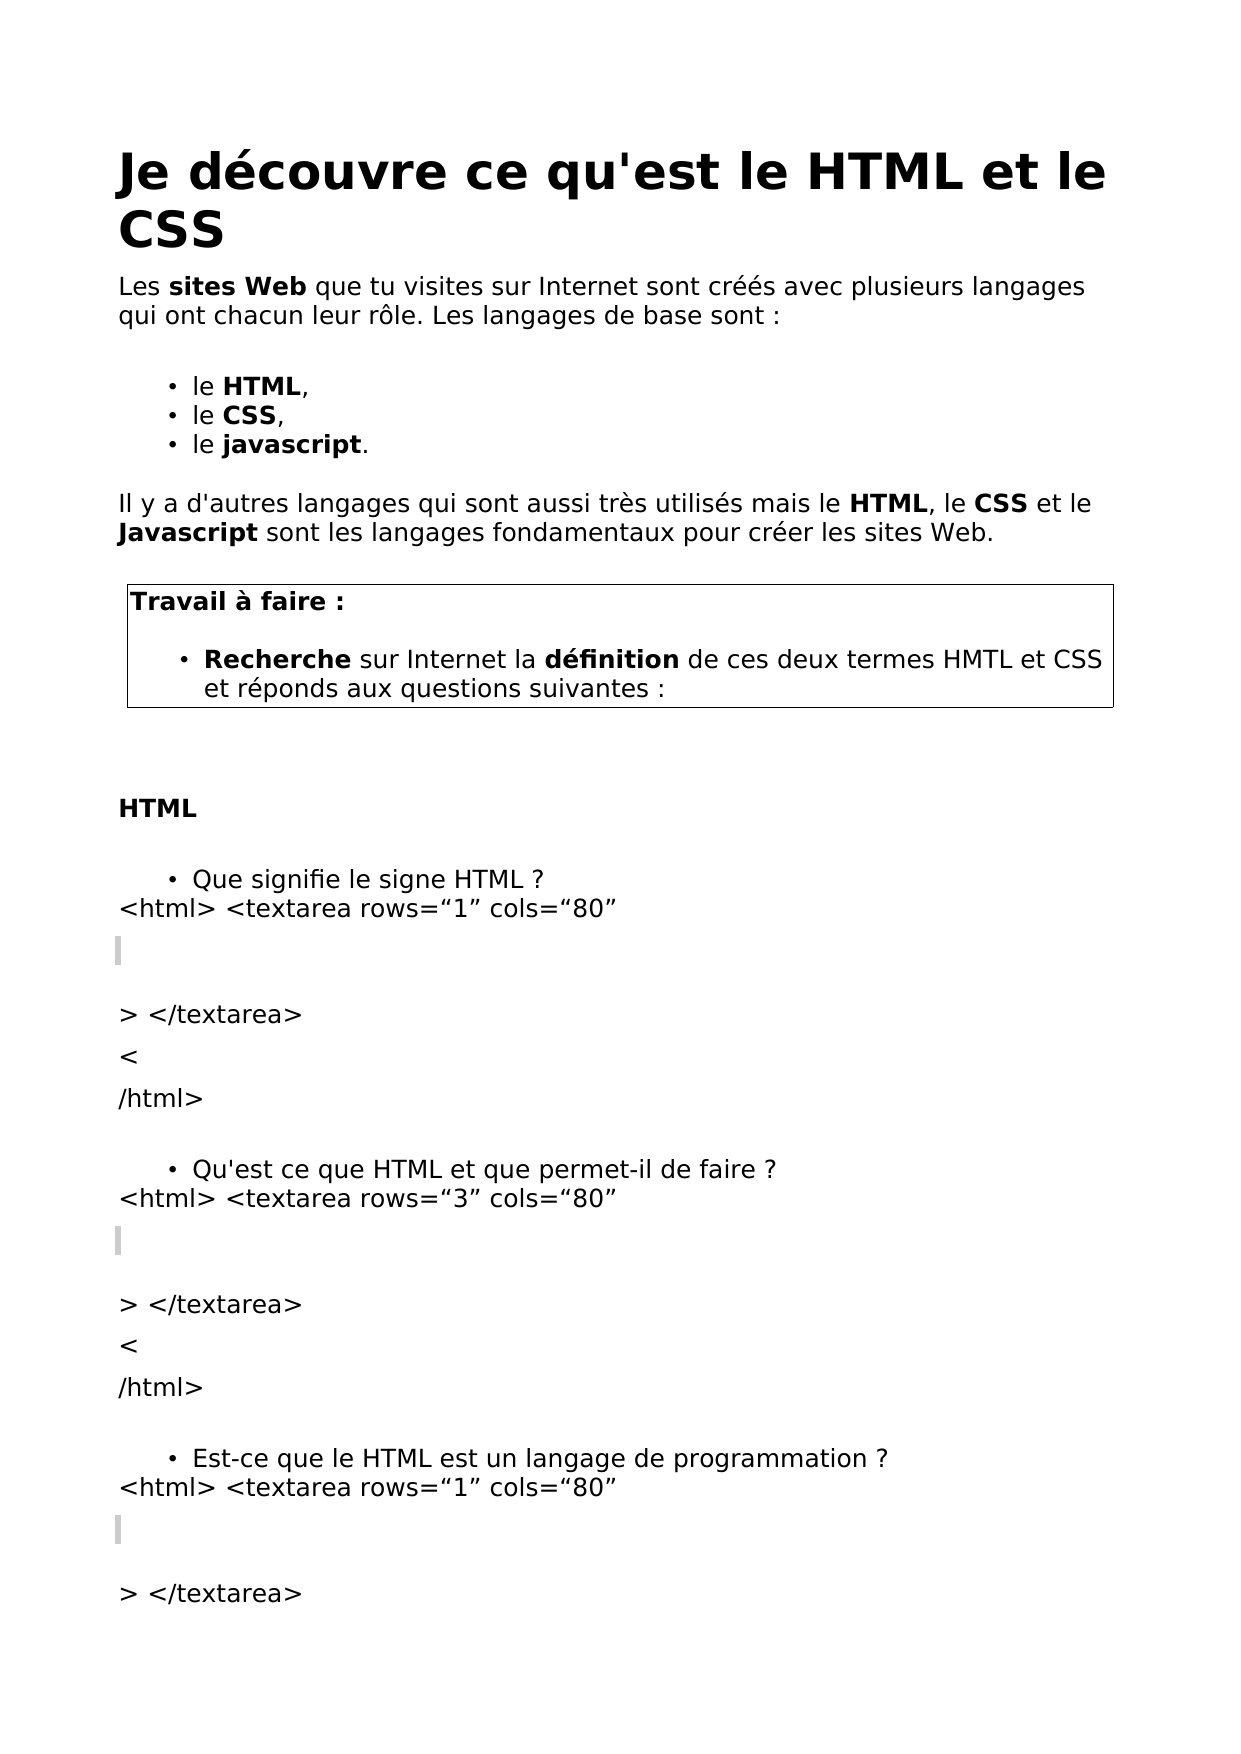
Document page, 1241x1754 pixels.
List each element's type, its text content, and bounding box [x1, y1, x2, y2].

table_header Travail à faire : Recherche sur Internet la définition de ces deux termes HMTL et CSS et réponds aux questions suivantes : [128, 585, 1113, 707]
table_header [121, 1226, 1122, 1255]
text Il y a d'autres langages qui sont aussi très utilisés mais le HTML, le CSS et le Javascript sont les langages fondamentaux pour créer les sites Web. [118, 489, 1122, 548]
text <html> <textarea rows=“1” cols=“80” [118, 894, 1122, 924]
list le HTML, [177, 372, 1122, 402]
list le javascript. [177, 431, 1122, 460]
text > </textarea> [118, 1000, 1122, 1029]
text /html> [118, 1084, 1122, 1113]
text <html> <textarea rows=“1” cols=“80” [118, 1473, 1122, 1503]
text > </textarea> [118, 1290, 1122, 1319]
text <html> <textarea rows=“3” cols=“80” [118, 1184, 1122, 1213]
text Les sites Web que tu visites sur Internet sont créés avec plusieurs langages qui ont chacun leur rôle. Les langages de base sont : [118, 272, 1122, 330]
subtitle Je découvre ce qu'est le HTML et le CSS [118, 143, 1122, 259]
list Qu'est ce que HTML et que permet-il de faire ? [177, 1155, 1122, 1184]
list Est-ce que le HTML est un langage de programmation ? [177, 1444, 1122, 1473]
list le CSS, [177, 402, 1122, 431]
text > </textarea> [118, 1579, 1122, 1608]
list Que signifie le signe HTML ? [177, 865, 1122, 894]
table_header [121, 936, 1122, 965]
text < [118, 1332, 1122, 1361]
text < [118, 1042, 1122, 1071]
table_header [121, 1515, 1122, 1544]
text /html> [118, 1373, 1122, 1402]
subtitle HTML [118, 794, 1122, 823]
